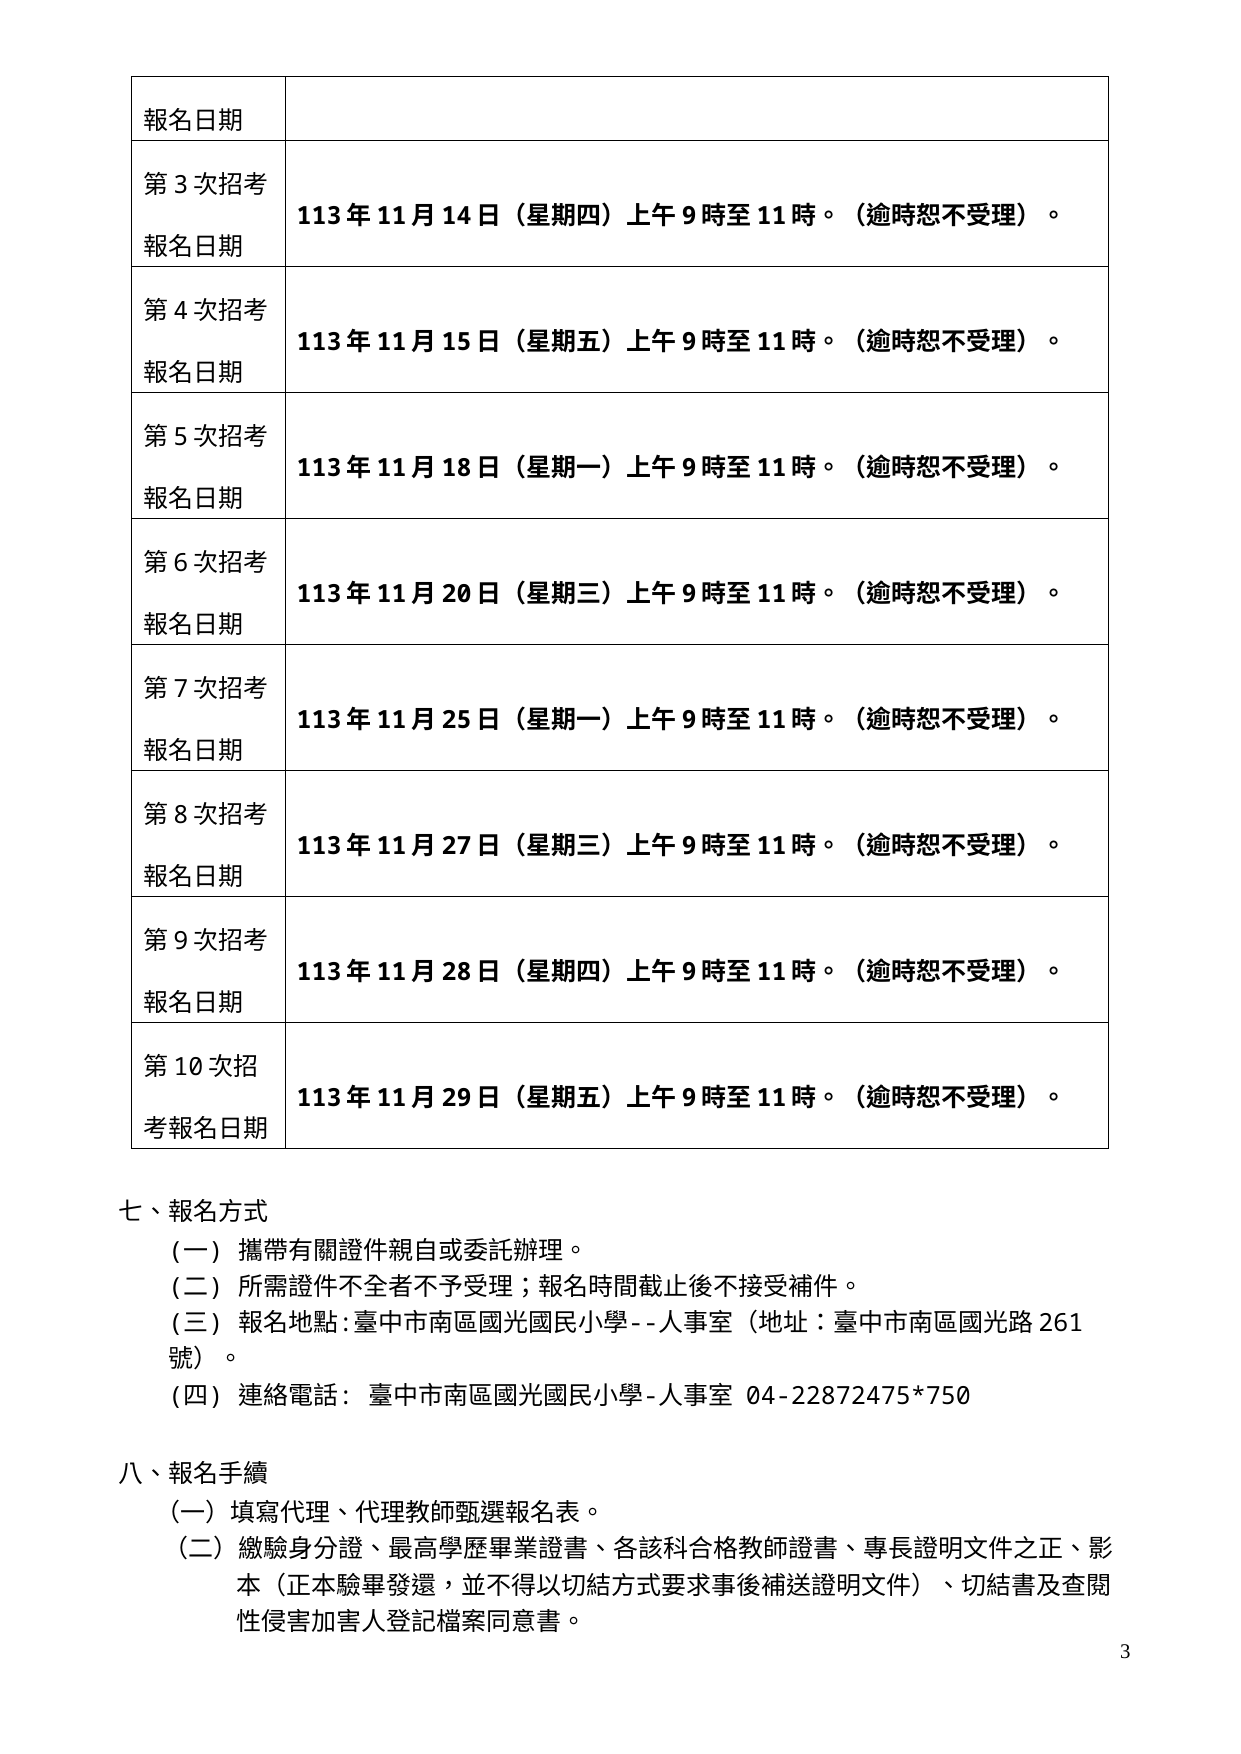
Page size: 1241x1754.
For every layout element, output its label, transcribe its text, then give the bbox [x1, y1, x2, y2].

table_cell [286, 77, 1108, 139]
text (一) 攜帶有關證件親自或委託辦理。 [168, 1230, 1122, 1266]
text (三) 報名地點:臺中市南區國光國民小學--人事室（地址：臺中市南區國光路261號）。 [168, 1303, 1122, 1375]
text （一）填寫代理、代理教師甄選報名表。 [118, 1493, 1122, 1529]
table_cell 第4次招考報名日期 [132, 267, 285, 392]
text (二) 所需證件不全者不予受理；報名時間截止後不接受補件。 [168, 1266, 1122, 1303]
table_cell 第8次招考報名日期 [132, 771, 285, 896]
table_cell 第9次招考報名日期 [132, 897, 285, 1022]
table_cell 第5次招考報名日期 [132, 393, 285, 518]
text (四) 連絡電話: 臺中市南區國光國民小學-人事室 04-22872475*750 [168, 1375, 1122, 1411]
table_cell 113年11月20日（星期三）上午9時至11時。（逾時恕不受理）。 [286, 519, 1108, 644]
table_cell 113年11月29日（星期五）上午9時至11時。（逾時恕不受理）。 [286, 1023, 1108, 1148]
table_cell 第6次招考報名日期 [132, 519, 285, 644]
table_cell 第7次招考報名日期 [132, 645, 285, 770]
text 八、報名手續 [118, 1430, 1122, 1493]
table_cell 報名日期 [132, 77, 285, 139]
table_cell 第3次招考報名日期 [132, 141, 285, 266]
table_cell 113年11月25日（星期一）上午9時至11時。（逾時恕不受理）。 [286, 645, 1108, 770]
table_cell 113年11月27日（星期三）上午9時至11時。（逾時恕不受理）。 [286, 771, 1108, 896]
table_cell 113年11月15日（星期五）上午9時至11時。（逾時恕不受理）。 [286, 267, 1108, 392]
table_cell 113年11月18日（星期一）上午9時至11時。（逾時恕不受理）。 [286, 393, 1108, 518]
table_cell 113年11月28日（星期四）上午9時至11時。（逾時恕不受理）。 [286, 897, 1108, 1022]
text 七、報名方式 [118, 1168, 1122, 1230]
text （二）繳驗身分證、最高學歷畢業證書、各該科合格教師證書、專長證明文件之正、影本（正本驗畢發還，並不得以切結方式要求事後補送證明文件）、切結書及查閱性侵害加害人登記檔案同意書。 [118, 1529, 1122, 1638]
table_cell 第10次招考報名日期 [132, 1023, 285, 1148]
table_cell 113年11月14日（星期四）上午9時至11時。（逾時恕不受理）。 [286, 141, 1108, 266]
